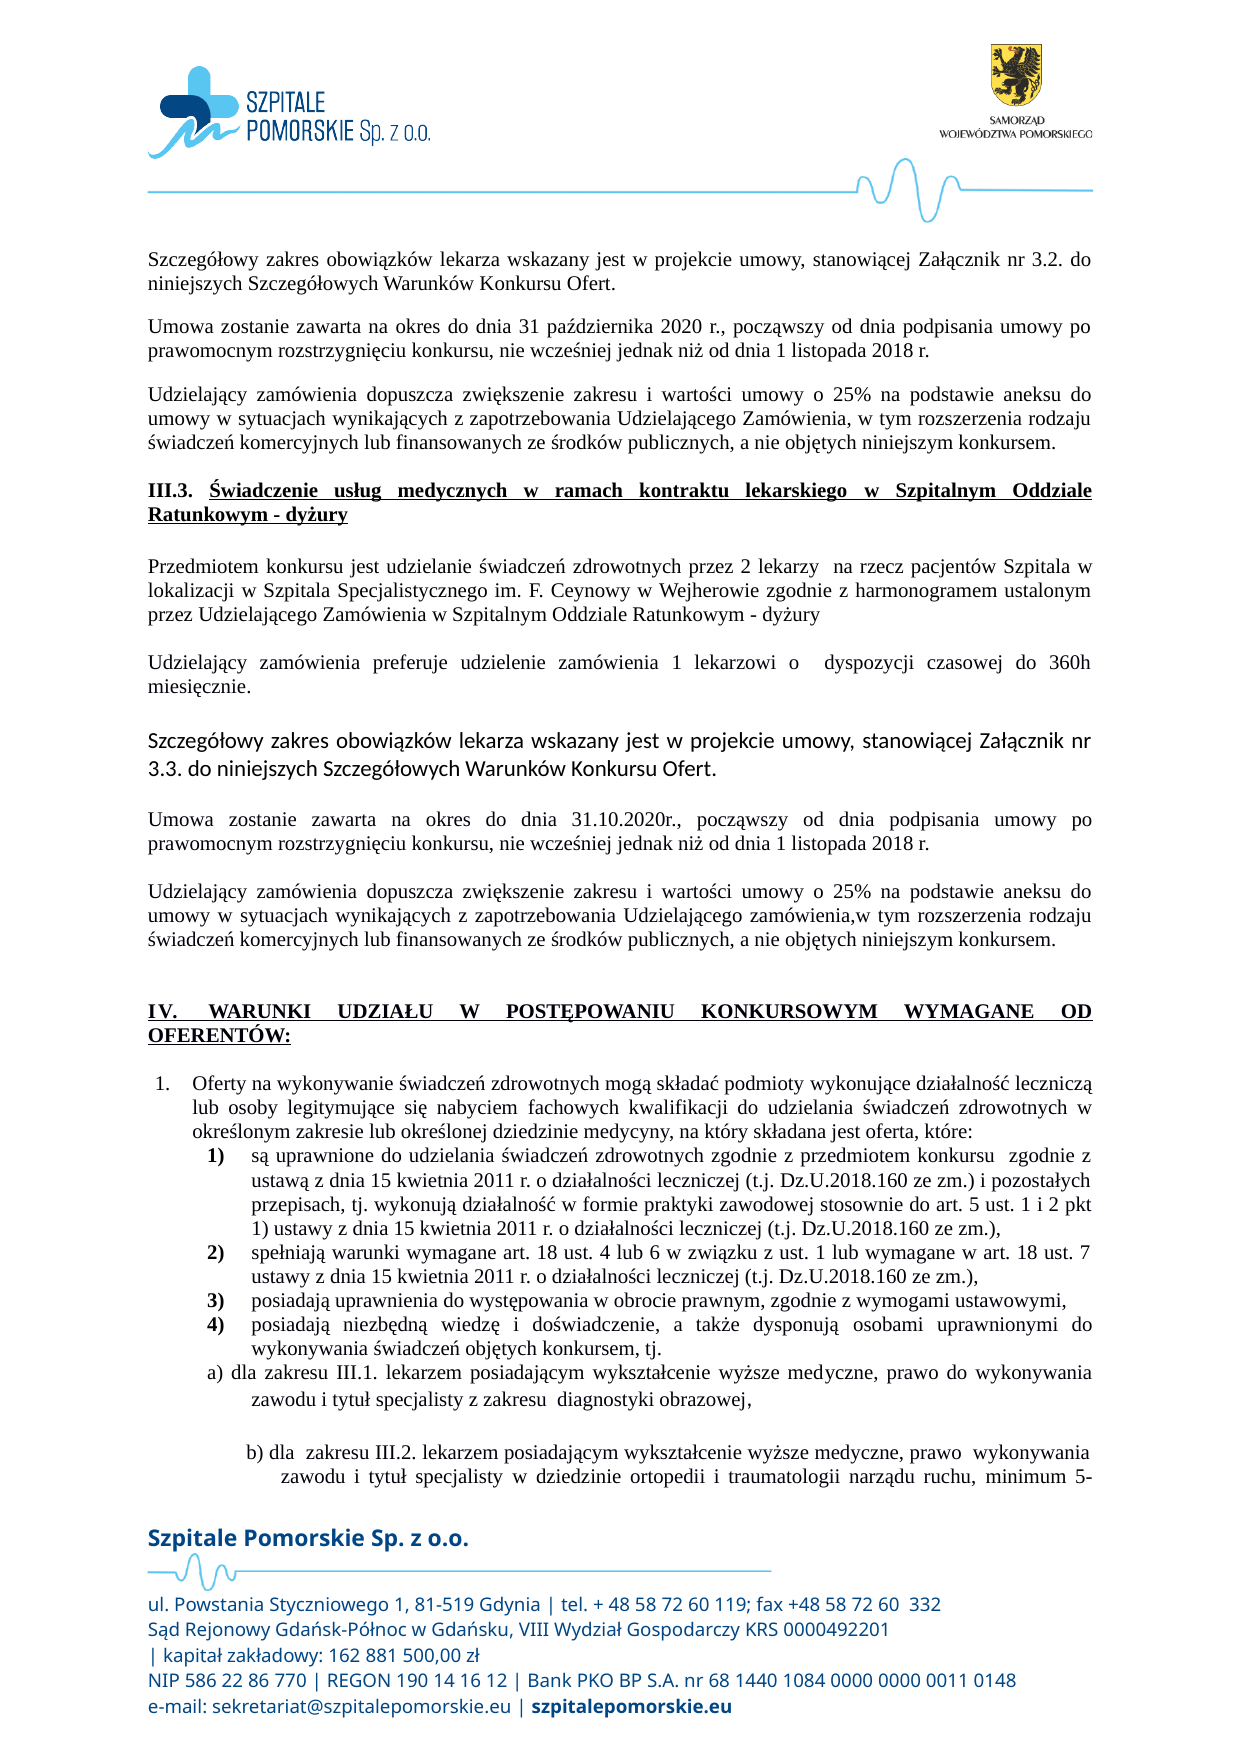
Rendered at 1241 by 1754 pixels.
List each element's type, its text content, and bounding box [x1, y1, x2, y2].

list są uprawnione do udzielania świadczeń zdrowotnych zgodnie z przedmiotem konkursu zgodnie z ustawą z dnia 15 kwietnia 2011 r. o działalności leczniczej (t.j. Dz.U.2018.160 ze zm.) i pozostałych przepisach, tj. wykonują działalność w formie praktyki zawodowej stosownie do art. 5 ust. 1 i 2 pkt 1) ustawy z dnia 15 kwietnia 2011 r. o działalności leczniczej (t.j. Dz.U.2018.160 ze zm.), [207, 1143, 1092, 1240]
text III.3. Świadczenie usług medycznych w ramach kontraktu lekarskiego w Szpitalnym Oddziale Ratunkowym - dyżury [148, 478, 1092, 526]
text OFERENTÓW: [148, 1021, 1092, 1047]
text a) dla zakresu III.1. lekarzem posiadającym wykształcenie wyższe medyczne, prawo do wykonywania zawodu i tytuł specjalisty z zakresu diagnostyki obrazowej, [207, 1360, 1092, 1412]
text Umowa zostanie zawarta na okres do dnia 31 października 2020 r., począwszy od dnia podpisania umowy po prawomocnym rozstrzygnięciu konkursu, nie wcześniej jednak niż od dnia 1 listopada 2018 r. [148, 314, 1092, 362]
text Szczegółowy zakres obowiązków lekarza wskazany jest w projekcie umowy, stanowiącej Załącznik nr 3.2. do niniejszych Szczegółowych Warunków Konkursu Ofert. [148, 247, 1092, 295]
text IV. WARUNKI UDZIAŁU W POSTĘPOWANIU KONKURSOWYM WYMAGANE OD [148, 999, 1092, 1020]
text Przedmiotem konkursu jest udzielanie świadczeń zdrowotnych przez 2 lekarzy na rzecz pacjentów Szpitala w lokalizacji w Szpitala Specjalistycznego im. F. Ceynowy w Wejherowie zgodnie z harmonogramem ustalonym przez Udzielającego Zamówienia w Szpitalnym Oddziale Ratunkowym - dyżury [148, 554, 1092, 626]
text Udzielający zamówienia dopuszcza zwiększenie zakresu i wartości umowy o 25% na podstawie aneksu do umowy w sytuacjach wynikających z zapotrzebowania Udzielającego Zamówienia, w tym rozszerzenia rodzaju świadczeń komercyjnych lub finansowanych ze środków publicznych, a nie objętych niniejszym konkursem. [148, 382, 1092, 454]
list Oferty na wykonywanie świadczeń zdrowotnych mogą składać podmioty wykonujące działalność leczniczą lub osoby legitymujące się nabyciem fachowych kwalifikacji do udzielania świadczeń zdrowotnych w określonym zakresie lub określonej dziedzinie medycyny, na który składana jest oferta, które: [154, 1071, 1092, 1143]
text Udzielający zamówienia dopuszcza zwiększenie zakresu i wartości umowy o 25% na podstawie aneksu do umowy w sytuacjach wynikających z zapotrzebowania Udzielającego zamówienia,w tym rozszerzenia rodzaju świadczeń komercyjnych lub finansowanych ze środków publicznych, a nie objętych niniejszym konkursem. [148, 879, 1092, 951]
text Umowa zostanie zawarta na okres do dnia 31.10.2020r., począwszy od dnia podpisania umowy po prawomocnym rozstrzygnięciu konkursu, nie wcześniej jednak niż od dnia 1 listopada 2018 r. [148, 807, 1092, 855]
list spełniają warunki wymagane art. 18 ust. 4 lub 6 w związku z ust. 1 lub wymagane w art. 18 ust. 7 ustawy z dnia 15 kwietnia 2011 r. o działalności leczniczej (t.j. Dz.U.2018.160 ze zm.), [207, 1240, 1092, 1288]
text b) dla zakresu III.2. lekarzem posiadającym wykształcenie wyższe medyczne, prawo wykonywania zawodu i tytuł specjalisty w dziedzinie ortopedii i traumatologii narządu ruchu, minimum 5- [207, 1440, 1092, 1488]
text Udzielający zamówienia preferuje udzielenie zamówienia 1 lekarzowi o dyspozycji czasowej do 360h miesięcznie. [148, 650, 1092, 698]
list posiadają uprawnienia do występowania w obrocie prawnym, zgodnie z wymogami ustawowymi, [207, 1288, 1092, 1312]
text Szczegółowy zakres obowiązków lekarza wskazany jest w projekcie umowy, stanowiącej Załącznik nr 3.3. do niniejszych Szczegółowych Warunków Konkursu Ofert. [148, 726, 1092, 782]
list posiadają niezbędną wiedzę i doświadczenie, a także dysponują osobami uprawnionymi do wykonywania świadczeń objętych konkursem, tj. [207, 1312, 1092, 1360]
